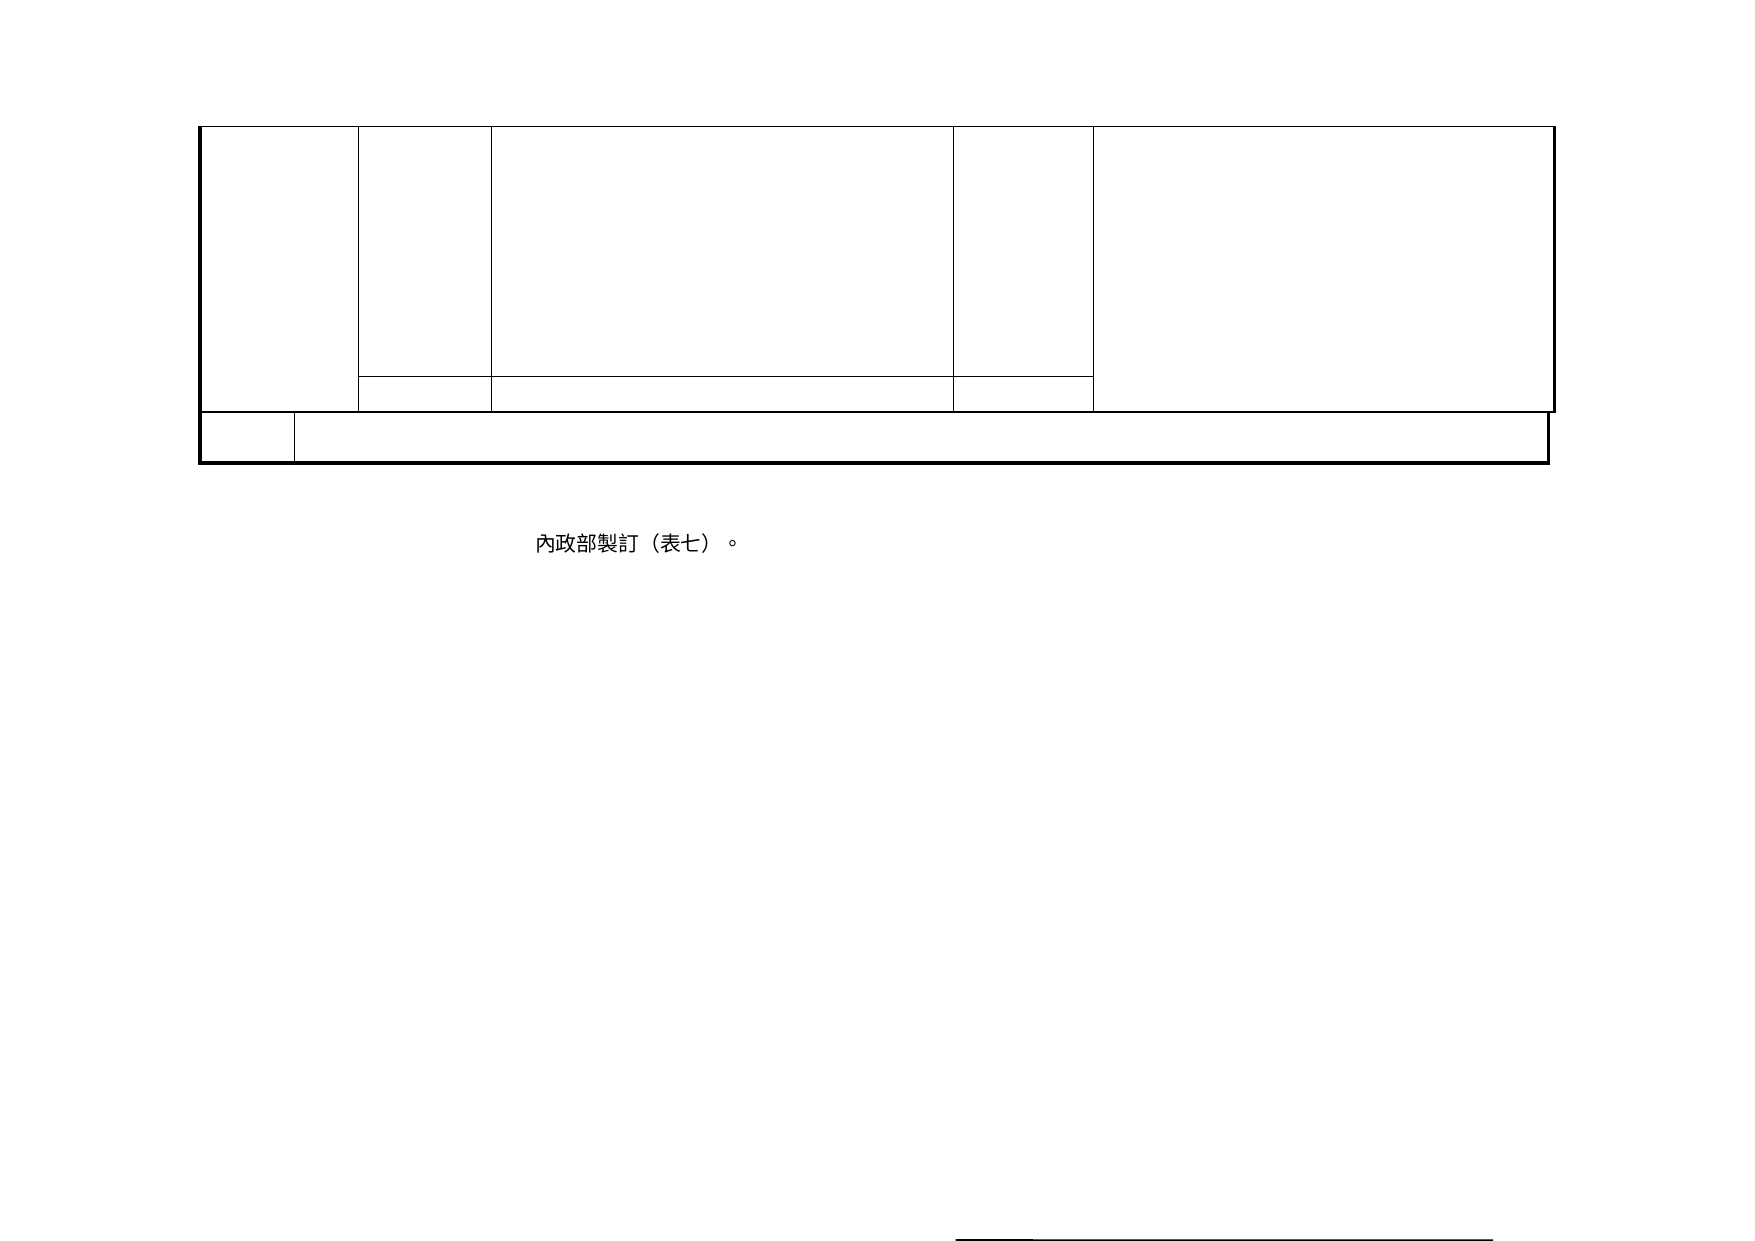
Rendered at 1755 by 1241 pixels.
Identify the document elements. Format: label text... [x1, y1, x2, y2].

table_cell [359, 127, 491, 376]
text 內政部製訂（表七）。 [118, 501, 1636, 563]
table_cell [1094, 127, 1553, 411]
table_cell [954, 127, 1093, 376]
table_cell [359, 377, 491, 411]
table_cell 南投縣信義鄉沙里仙段100地號 [492, 377, 953, 411]
table_cell [202, 127, 358, 411]
table_cell [954, 377, 1093, 411]
table_cell 說 明 [202, 413, 294, 461]
table_cell [295, 413, 1547, 461]
table_cell [492, 127, 953, 376]
table_cell [1550, 413, 1554, 461]
